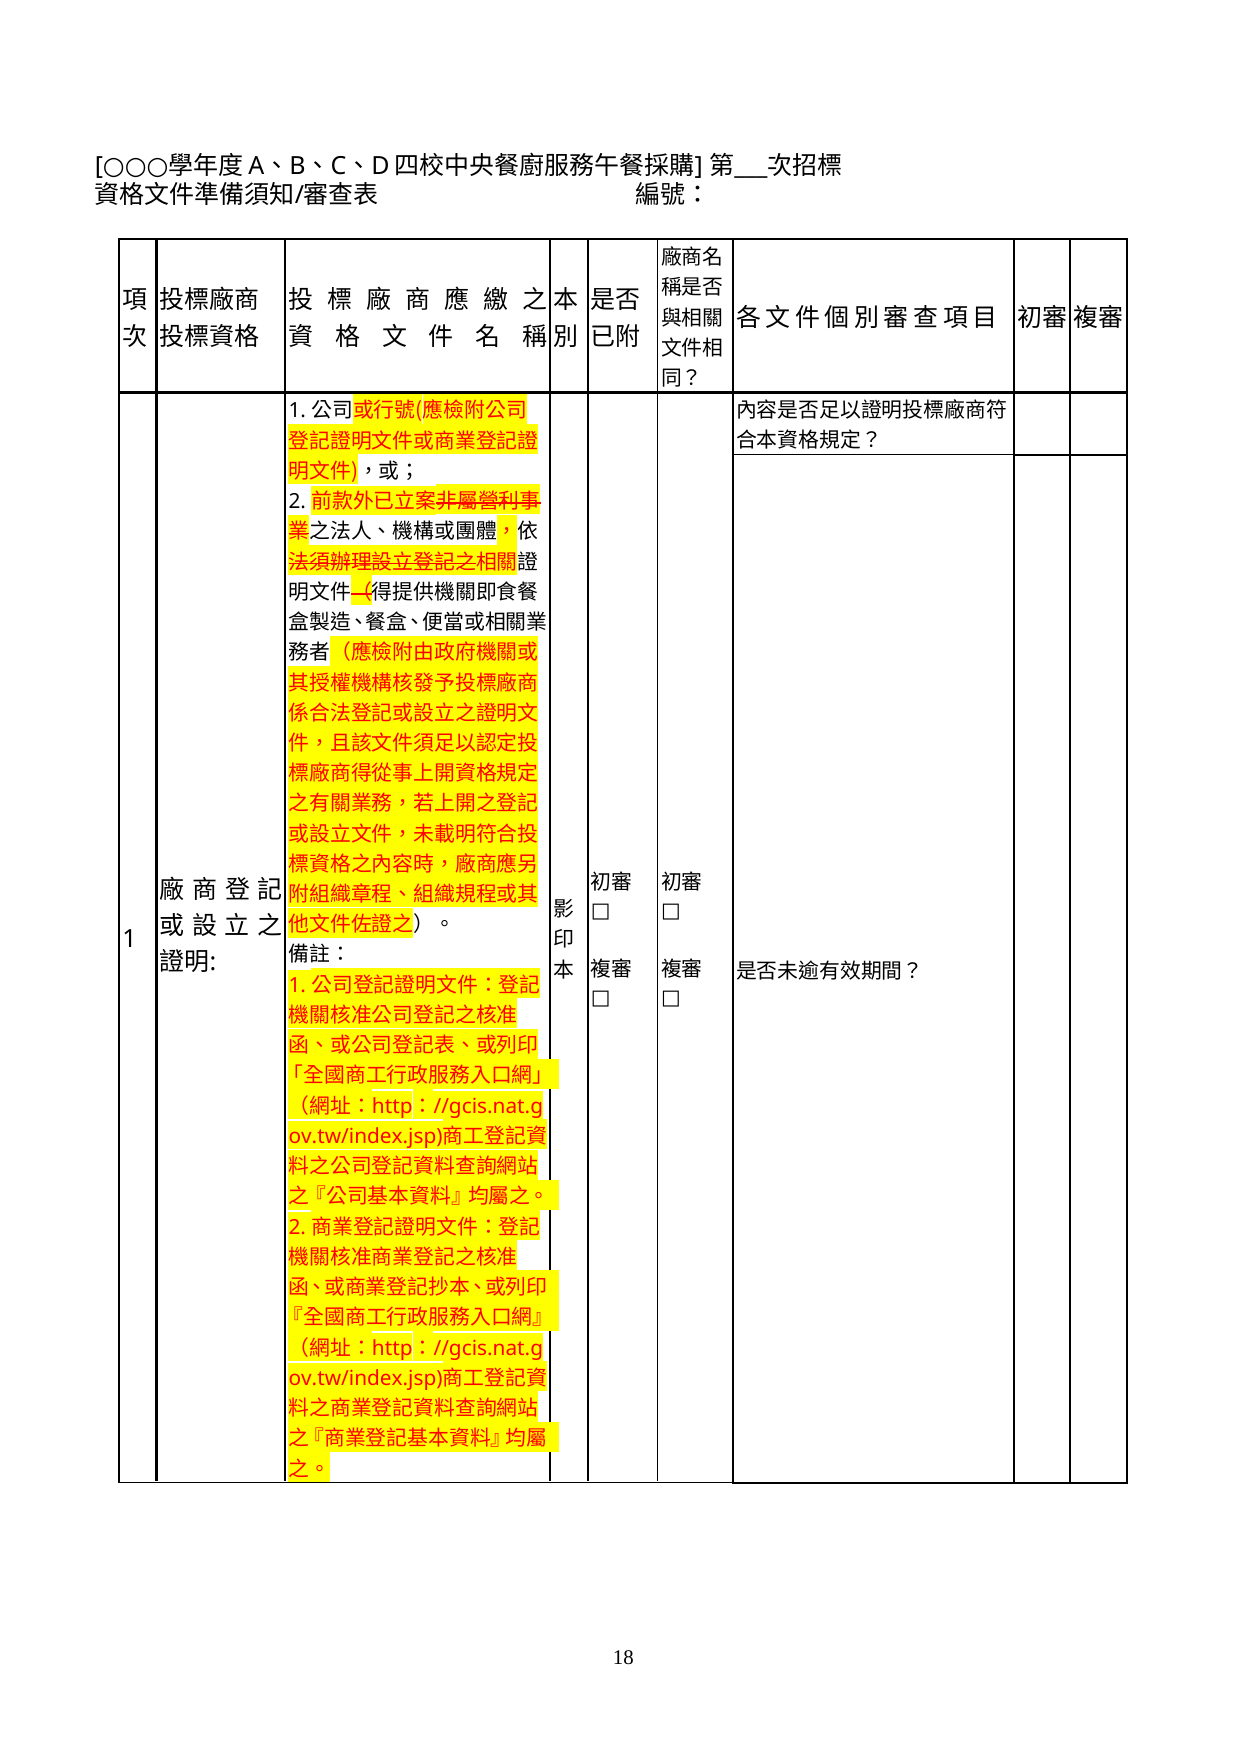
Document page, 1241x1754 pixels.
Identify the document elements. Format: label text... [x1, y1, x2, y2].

subtitle 資格文件準備須知/審查表 編號： [94, 180, 1138, 209]
table_header 初審 [1015, 240, 1069, 391]
table_cell 初審 □ 複審 □ [658, 394, 732, 1482]
table_header 是否 已附 [589, 240, 657, 391]
table_cell [1015, 456, 1069, 1482]
table_header 項次 [120, 240, 155, 391]
table_cell 內容是否足以證明投標廠商符合本資格規定？ [734, 394, 1013, 454]
table_cell 1 [120, 394, 156, 1482]
table_cell [1015, 394, 1069, 454]
table_header 投標廠商應繳之 資格文件名稱 [286, 240, 549, 391]
table_cell 影印本 [550, 394, 588, 1482]
table_cell [1071, 394, 1126, 454]
table_header 複審 [1071, 240, 1126, 391]
table_cell 廠商登記或設立之證明: [156, 394, 285, 1482]
table_cell 是否未逾有效期間？ [734, 455, 1013, 1482]
table_header 廠商名稱是否與相關文件相同？ [658, 240, 732, 391]
table_header 本別 [551, 240, 587, 391]
table_cell 初審 □ 複審 □ [588, 394, 658, 1482]
table_cell 1. 公司或行號(應檢附公司登記證明文件或商業登記證明文件)，或； 2. 前款外已立案非屬營利事業之法人、機構或團體，依法須辦理設立登記之相關證明文件（得提供機關即食餐盒製造、餐盒、便當或相關業務者（應檢附由政府機關或其授權機構核發予投標廠商係合法登記或設立之證明文件，且該文件須足以認定投標廠商得從事上開資格規定之有關業務，若上開之登記或設立文件，未載明符合投標資格之內容時，廠商應另附組織章程、組織規程或其他文件佐證之）。 備註： 1. 公司登記證明文件：登記機關核准公司登記之核准函、或公司登記表、或列印「全國商工行政服務入口網」（網址：http：//gcis.nat.gov.tw/index.jsp)商工登記資料之公司登記資料查詢網站之『公司基本資料』均屬之。 2. 商業登記證明文件：登記機關核准商業登記之核准函、或商業登記抄本、或列印『全國商工行政服務入口網』（網址：http：//gcis.nat.gov.tw/index.jsp)商工登記資料之商業登記資料查詢網站之『商業登記基本資料』均屬之。 [285, 394, 550, 1482]
subtitle [○○○學年度A、B、C、D四校中央餐廚服務午餐採購] 第___次招標 [94, 151, 1138, 180]
table_cell [1071, 456, 1126, 1482]
table_header 各文件個別審查項目 [734, 240, 1013, 391]
table_header 投標廠商投標資格 [158, 240, 284, 391]
